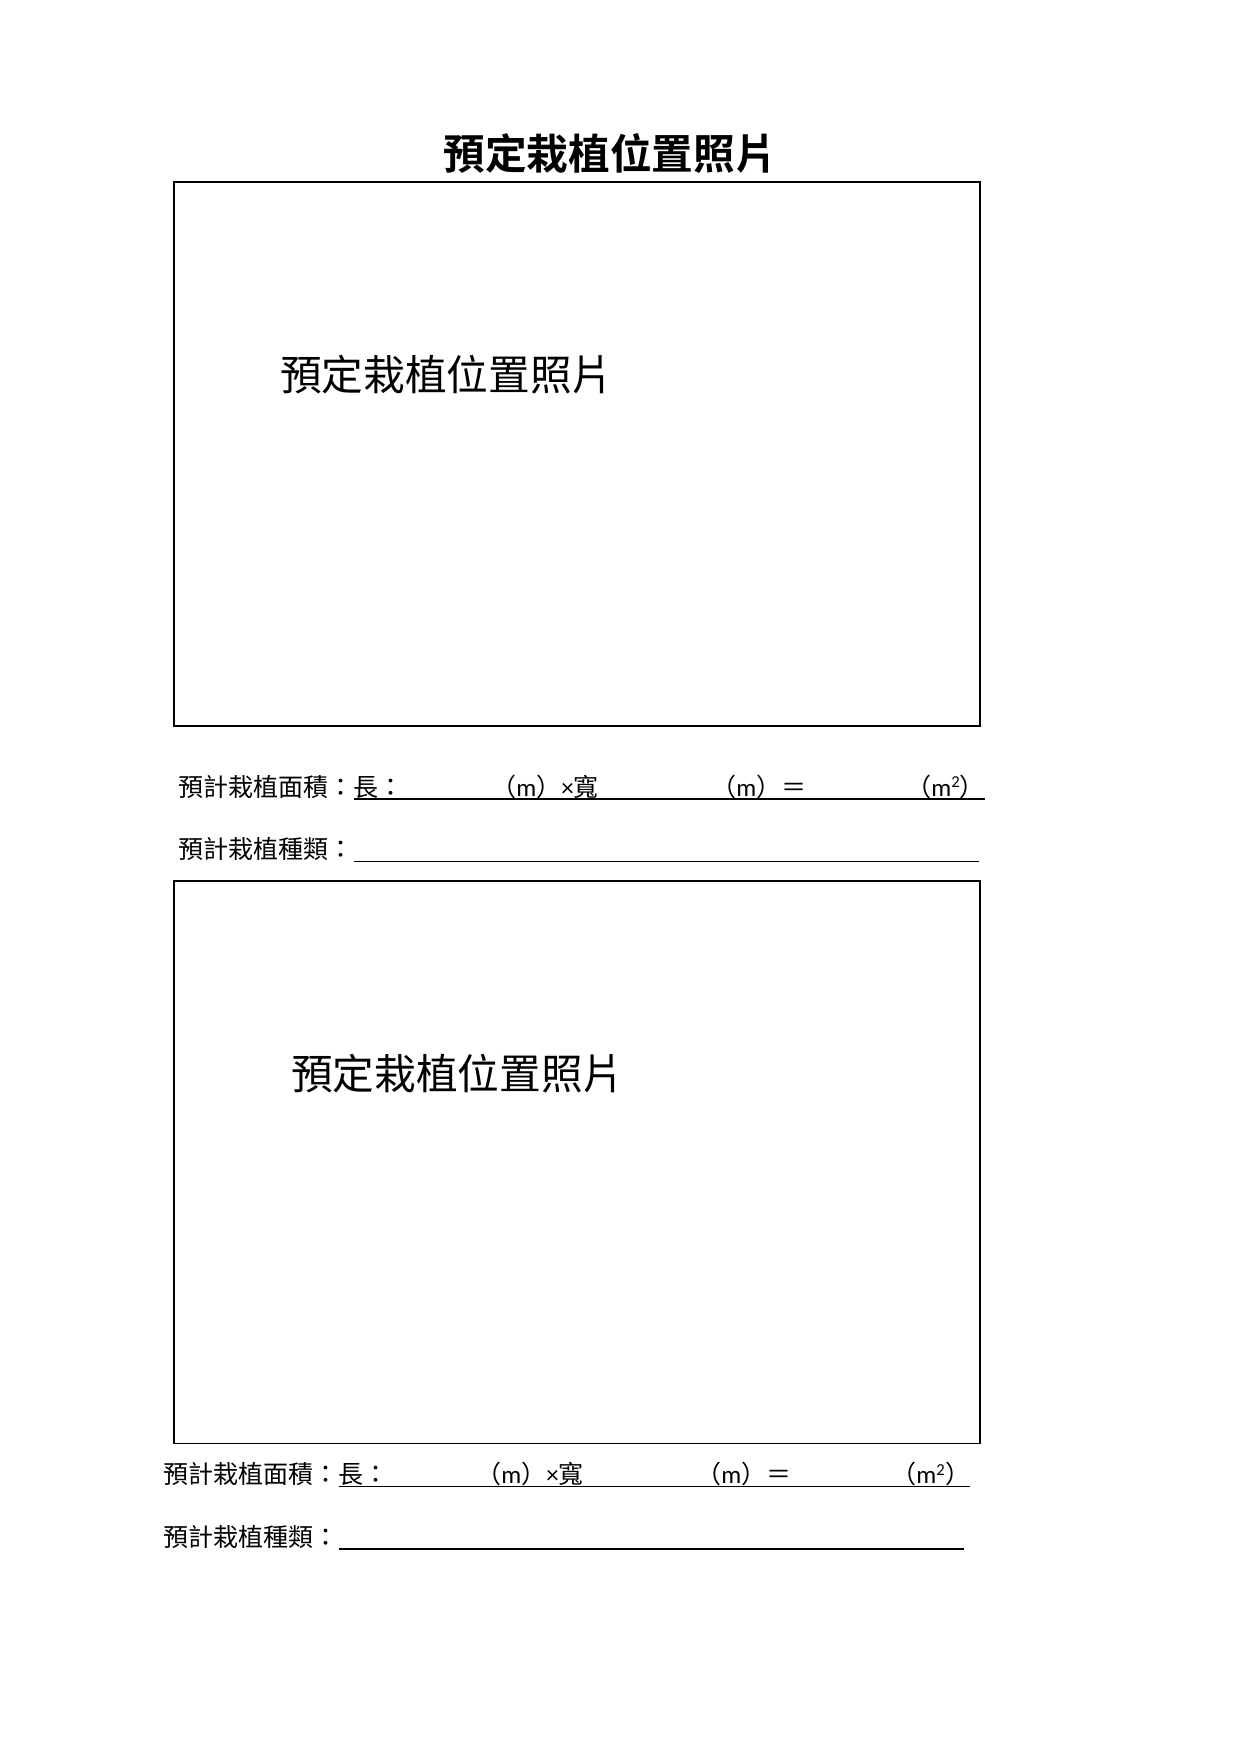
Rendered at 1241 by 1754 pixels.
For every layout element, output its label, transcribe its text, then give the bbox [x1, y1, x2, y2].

text 預定栽植位置照片 [75, 121, 1165, 181]
text 預計栽植面積：長： （m）×寬 （m）＝ （m2） [164, 1431, 1165, 1493]
text 預計栽植種類： [164, 1493, 1165, 1556]
text 預計栽植面積：長： （m）×寬 （m）＝ （m2） [178, 743, 1165, 806]
text 預計栽植種類： [178, 806, 1165, 868]
